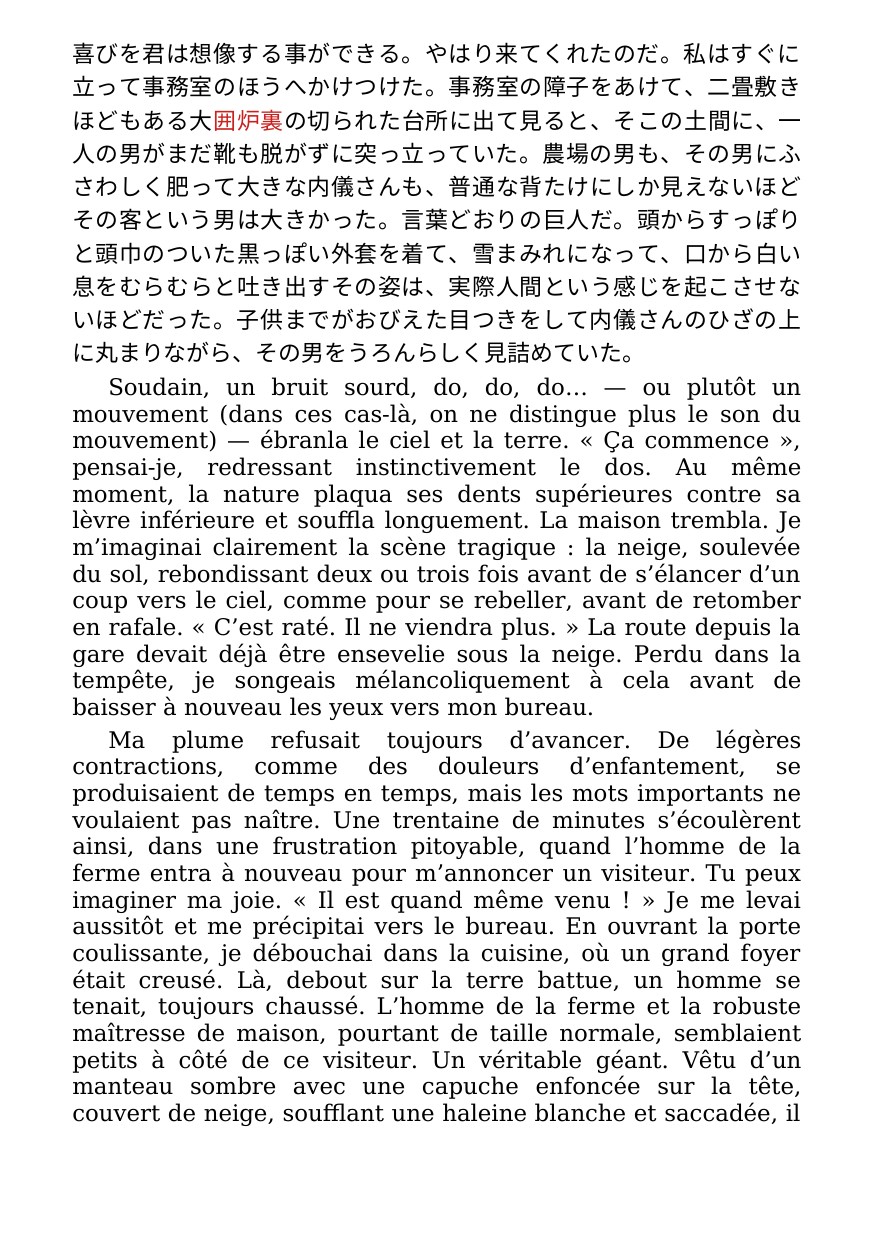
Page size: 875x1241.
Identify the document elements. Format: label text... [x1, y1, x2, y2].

text Soudain, un bruit sourd, do, do, do… — ou plutôt un mouvement (dans ces cas-là, on ne distingue plus le son du mouvement) — ébranla le ciel et la terre. « Ça commence », pensai-je, redressant instinctivement le dos. Au même moment, la nature plaqua ses dents supérieures contre sa lèvre inférieure et souffla longuement. La maison trembla. Je m’imaginai clairement la scène tragique : la neige, soulevée du sol, rebondissant deux ou trois fois avant de s’élancer d’un coup vers le ciel, comme pour se rebeller, avant de retomber en rafale. « C’est raté. Il ne viendra plus. » La route depuis la gare devait déjà être ensevelie sous la neige. Perdu dans la tempête, je songeais mélancoliquement à cela avant de baisser à nouveau les yeux vers mon bureau. [72, 374, 802, 721]
text Ma plume refusait toujours d’avancer. De légères contractions, comme des douleurs d’enfantement, se produisaient de temps en temps, mais les mots importants ne voulaient pas naître. Une trentaine de minutes s’écoulèrent ainsi, dans une frustration pitoyable, quand l’homme de la ferme entra à nouveau pour m’annoncer un visiteur. Tu peux imaginer ma joie. « Il est quand même venu ! » Je me levai aussitôt et me précipitai vers le bureau. En ouvrant la porte coulissante, je débouchai dans la cuisine, où un grand foyer était creusé. Là, debout sur la terre battue, un homme se tenait, toujours chaussé. L’homme de la ferme et la robuste maîtresse de maison, pourtant de taille normale, semblaient petits à côté de ce visiteur. Un véritable géant. Vêtu d’un manteau sombre avec une capuche enfoncée sur la tête, couvert de neige, soufflant une haleine blanche et saccadée, il [72, 727, 802, 1127]
text 喜びを君は想像する事ができる。やはり来てくれたのだ。私はすぐに立って事務室のほうへかけつけた。事務室の障子をあけて、二畳敷きほどもある大囲炉裏の切られた台所に出て見ると、そこの土間に、一人の男がまだ靴も脱がずに突っ立っていた。農場の男も、その男にふさわしく肥って大きな内儀さんも、普通な背たけにしか見えないほどその客という男は大きかった。言葉どおりの巨人だ。頭からすっぽりと頭巾のついた黒っぽい外套を着て、雪まみれになって、口から白い息をむらむらと吐き出すその姿は、実際人間という感じを起こさせないほどだった。子供までがおびえた目つきをして内儀さんのひざの上に丸まりながら、その男をうろんらしく見詰めていた。 [72, 36, 802, 368]
